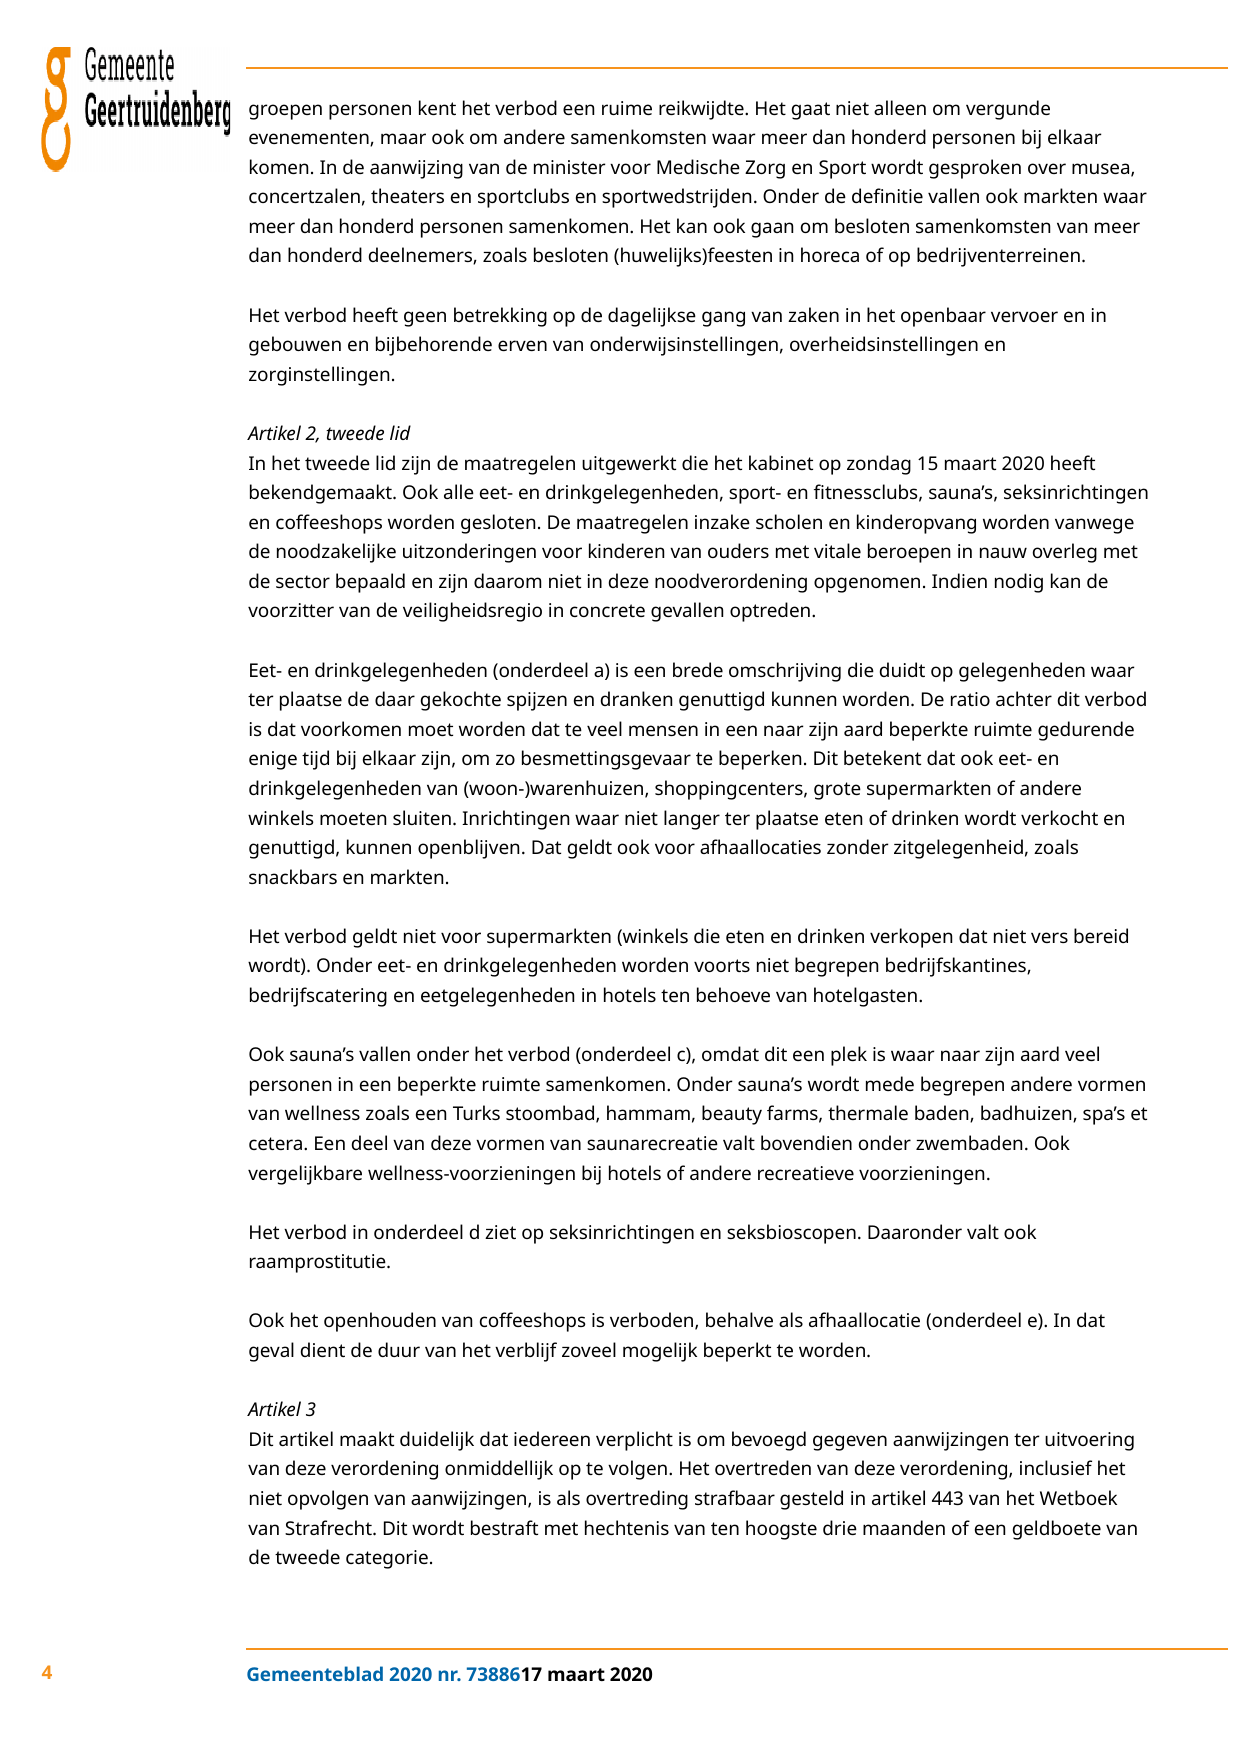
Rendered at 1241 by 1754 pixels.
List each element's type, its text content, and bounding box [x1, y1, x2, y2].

text Artikel 3 [248, 1396, 1152, 1422]
text Ook sauna’s vallen onder het verbod (onderdeel c), omdat dit een plek is waar naar zijn aard veel personen in een beperkte ruimte samenkomen. Onder sauna’s wordt mede begrepen andere vormen van wellness zoals een Turks stoombad, hammam, beauty farms, thermale baden, badhuizen, spa’s et cetera. Een deel van deze vormen van saunarecreatie valt bovendien onder zwembaden. Ook vergelijkbare wellness-voorzieningen bij hotels of andere recreatieve voorzieningen. [248, 1041, 1152, 1186]
text In het tweede lid zijn de maatregelen uitgewerkt die het kabinet op zondag 15 maart 2020 heeft bekendgemaakt. Ook alle eet- en drinkgelegenheden, sport- en fitnessclubs, sauna’s, seksinrichtingen en coffeeshops worden gesloten. De maatregelen inzake scholen en kinderopvang worden vanwege de noodzakelijke uitzonderingen voor kinderen van ouders met vitale beroepen in nauw overleg met de sector bepaald en zijn daarom niet in deze noodverordening opgenomen. Indien nodig kan de voorzitter van de veiligheidsregio in concrete gevallen optreden. [248, 450, 1152, 623]
picture [41, 47, 231, 172]
text Dit artikel maakt duidelijk dat iedereen verplicht is om bevoegd gegeven aanwijzingen ter uitvoering van deze verordening onmiddellijk op te volgen. Het overtreden van deze verordening, inclusief het niet opvolgen van aanwijzingen, is als overtreding strafbaar gesteld in artikel 443 van het Wetboek van Strafrecht. Dit wordt bestraft met hechtenis van ten hoogste drie maanden of een geldboete van de tweede categorie. [248, 1426, 1152, 1570]
text Het verbod geldt niet voor supermarkten (winkels die eten en drinken verkopen dat niet vers bereid wordt). Onder eet- en drinkgelegenheden worden voorts niet begrepen bedrijfskantines, bedrijfscatering en eetgelegenheden in hotels ten behoeve van hotelgasten. [248, 923, 1152, 1008]
text Eet- en drinkgelegenheden (onderdeel a) is een brede omschrijving die duidt op gelegenheden waar ter plaatse de daar gekochte spijzen en dranken genuttigd kunnen worden. De ratio achter dit verbod is dat voorkomen moet worden dat te veel mensen in een naar zijn aard beperkte ruimte gedurende enige tijd bij elkaar zijn, om zo besmettingsgevaar te beperken. Dit betekent dat ook eet- en drinkgelegenheden van (woon-)warenhuizen, shoppingcenters, grote supermarkten of andere winkels moeten sluiten. Inrichtingen waar niet langer ter plaatse eten of drinken wordt verkocht en genuttigd, kunnen openblijven. Dat geldt ook voor afhaallocaties zonder zitgelegenheid, zoals snackbars en markten. [248, 657, 1152, 890]
text Het verbod heeft geen betrekking op de dagelijkse gang van zaken in het openbaar vervoer en in gebouwen en bijbehorende erven van onderwijsinstellingen, overheidsinstellingen en zorginstellingen. [248, 302, 1152, 387]
text Artikel 2, tweede lid [248, 420, 1152, 446]
text Ook het openhouden van coffeeshops is verboden, behalve als afhaallocatie (onderdeel e). In dat geval dient de duur van het verblijf zoveel mogelijk beperkt te worden. [248, 1308, 1152, 1363]
text groepen personen kent het verbod een ruime reikwijdte. Het gaat niet alleen om vergunde evenementen, maar ook om andere samenkomsten waar meer dan honderd personen bij elkaar komen. In de aanwijzing van de minister voor Medische Zorg en Sport wordt gesproken over musea, concertzalen, theaters en sportclubs en sportwedstrijden. Onder de definitie vallen ook markten waar meer dan honderd personen samenkomen. Het kan ook gaan om besloten samenkomsten van meer dan honderd deelnemers, zoals besloten (huwelijks)feesten in horeca of op bedrijventerreinen. [248, 95, 1152, 268]
text Het verbod in onderdeel d ziet op seksinrichtingen en seksbioscopen. Daaronder valt ook raamprostitutie. [248, 1219, 1152, 1274]
